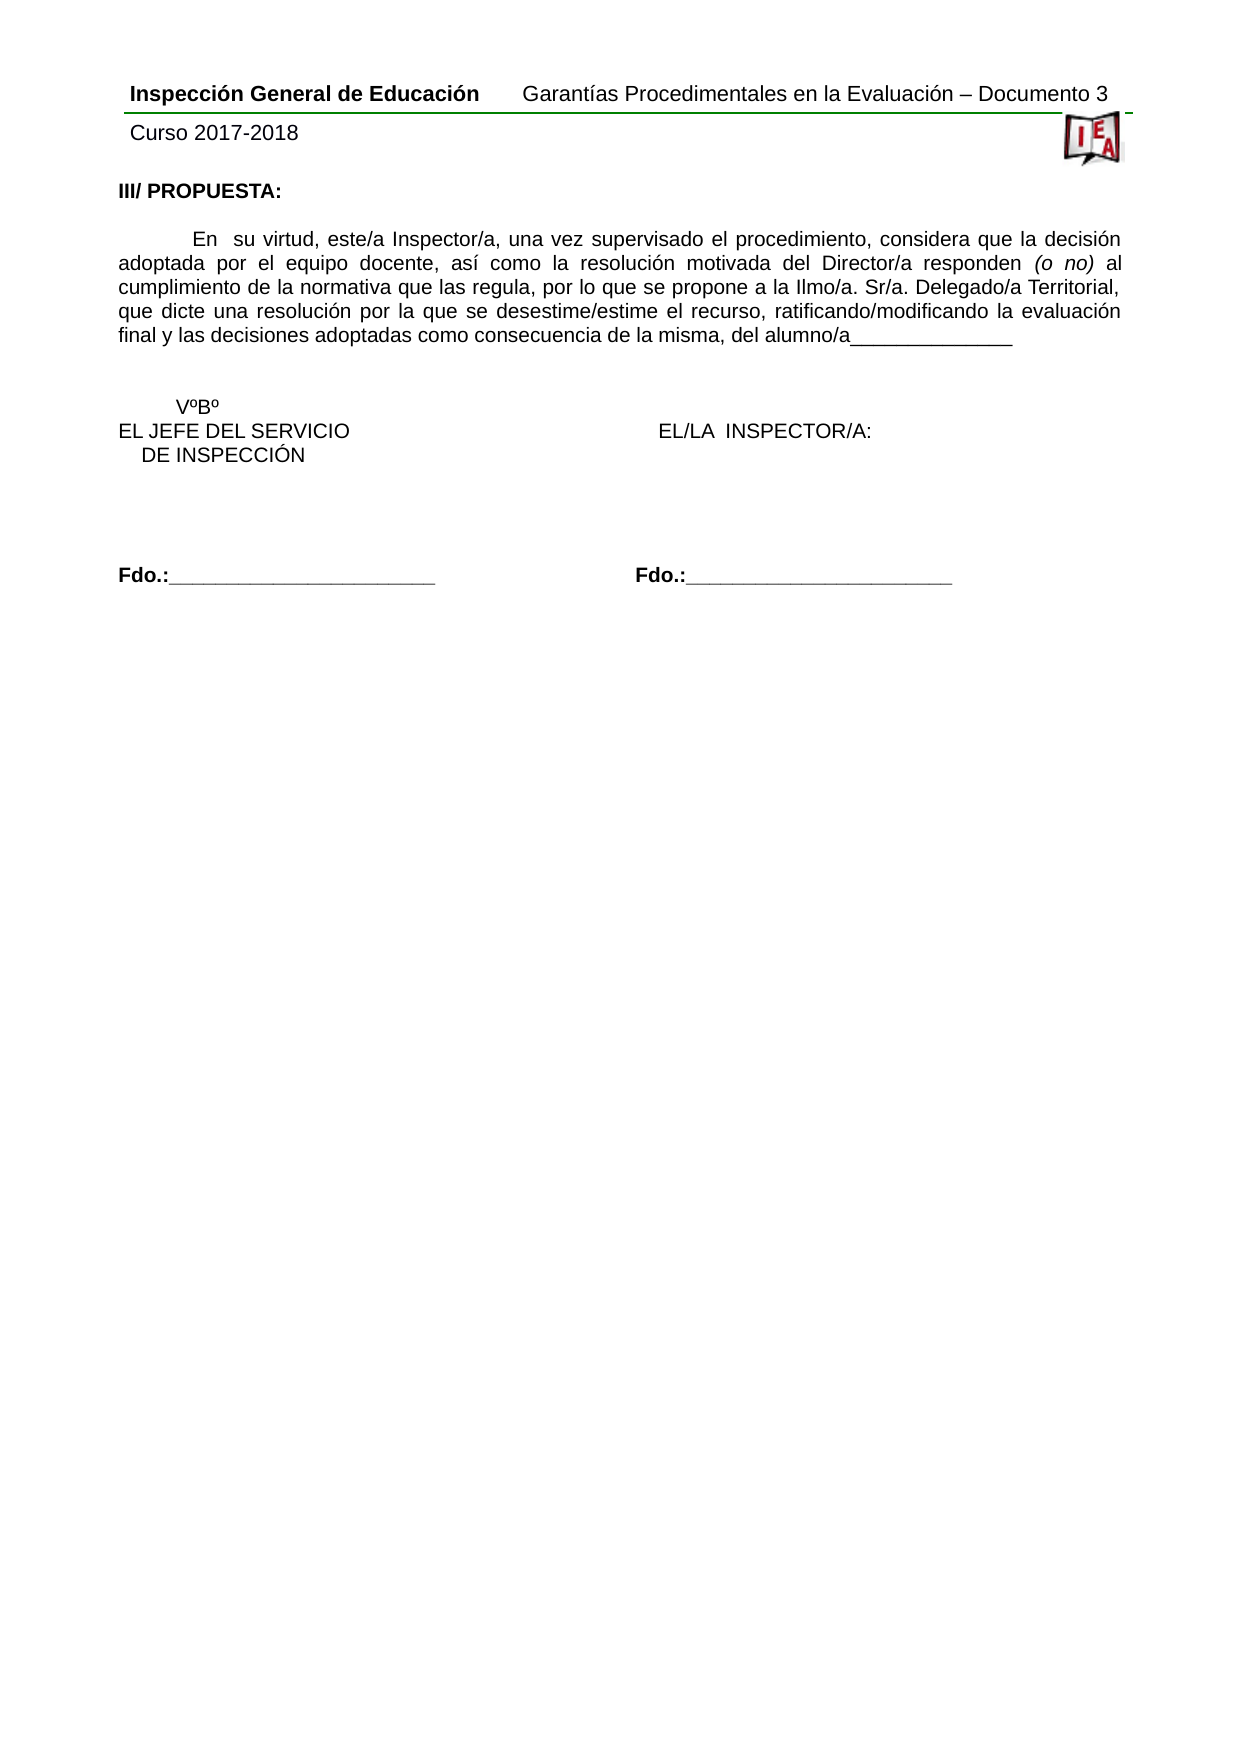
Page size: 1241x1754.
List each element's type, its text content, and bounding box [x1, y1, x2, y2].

text En su virtud, este/a Inspector/a, una vez supervisado el procedimiento, considera que la decisión adoptada por el equipo docente, así como la resolución motivada del Director/a responden (o no) al cumplimiento de la normativa que las regula, por lo que se propone a la Ilmo/a. Sr/a. Delegado/a Territorial, que dicte una resolución por la que se desestime/estime el recurso, ratificando/modificando la evaluación final y las decisiones adoptadas como consecuencia de la misma, del alumno/a______________ [118, 227, 1122, 347]
text EL JEFE DEL SERVICIO EL/LA INSPECTOR/A: [118, 419, 1122, 443]
picture [1062, 111, 1125, 167]
text DE INSPECCIÓN [118, 443, 1122, 467]
text VºBº [118, 395, 1122, 419]
text Fdo.:_______________________ Fdo.:_______________________ [118, 562, 1122, 586]
text III/ PROPUESTA: [118, 179, 1122, 203]
